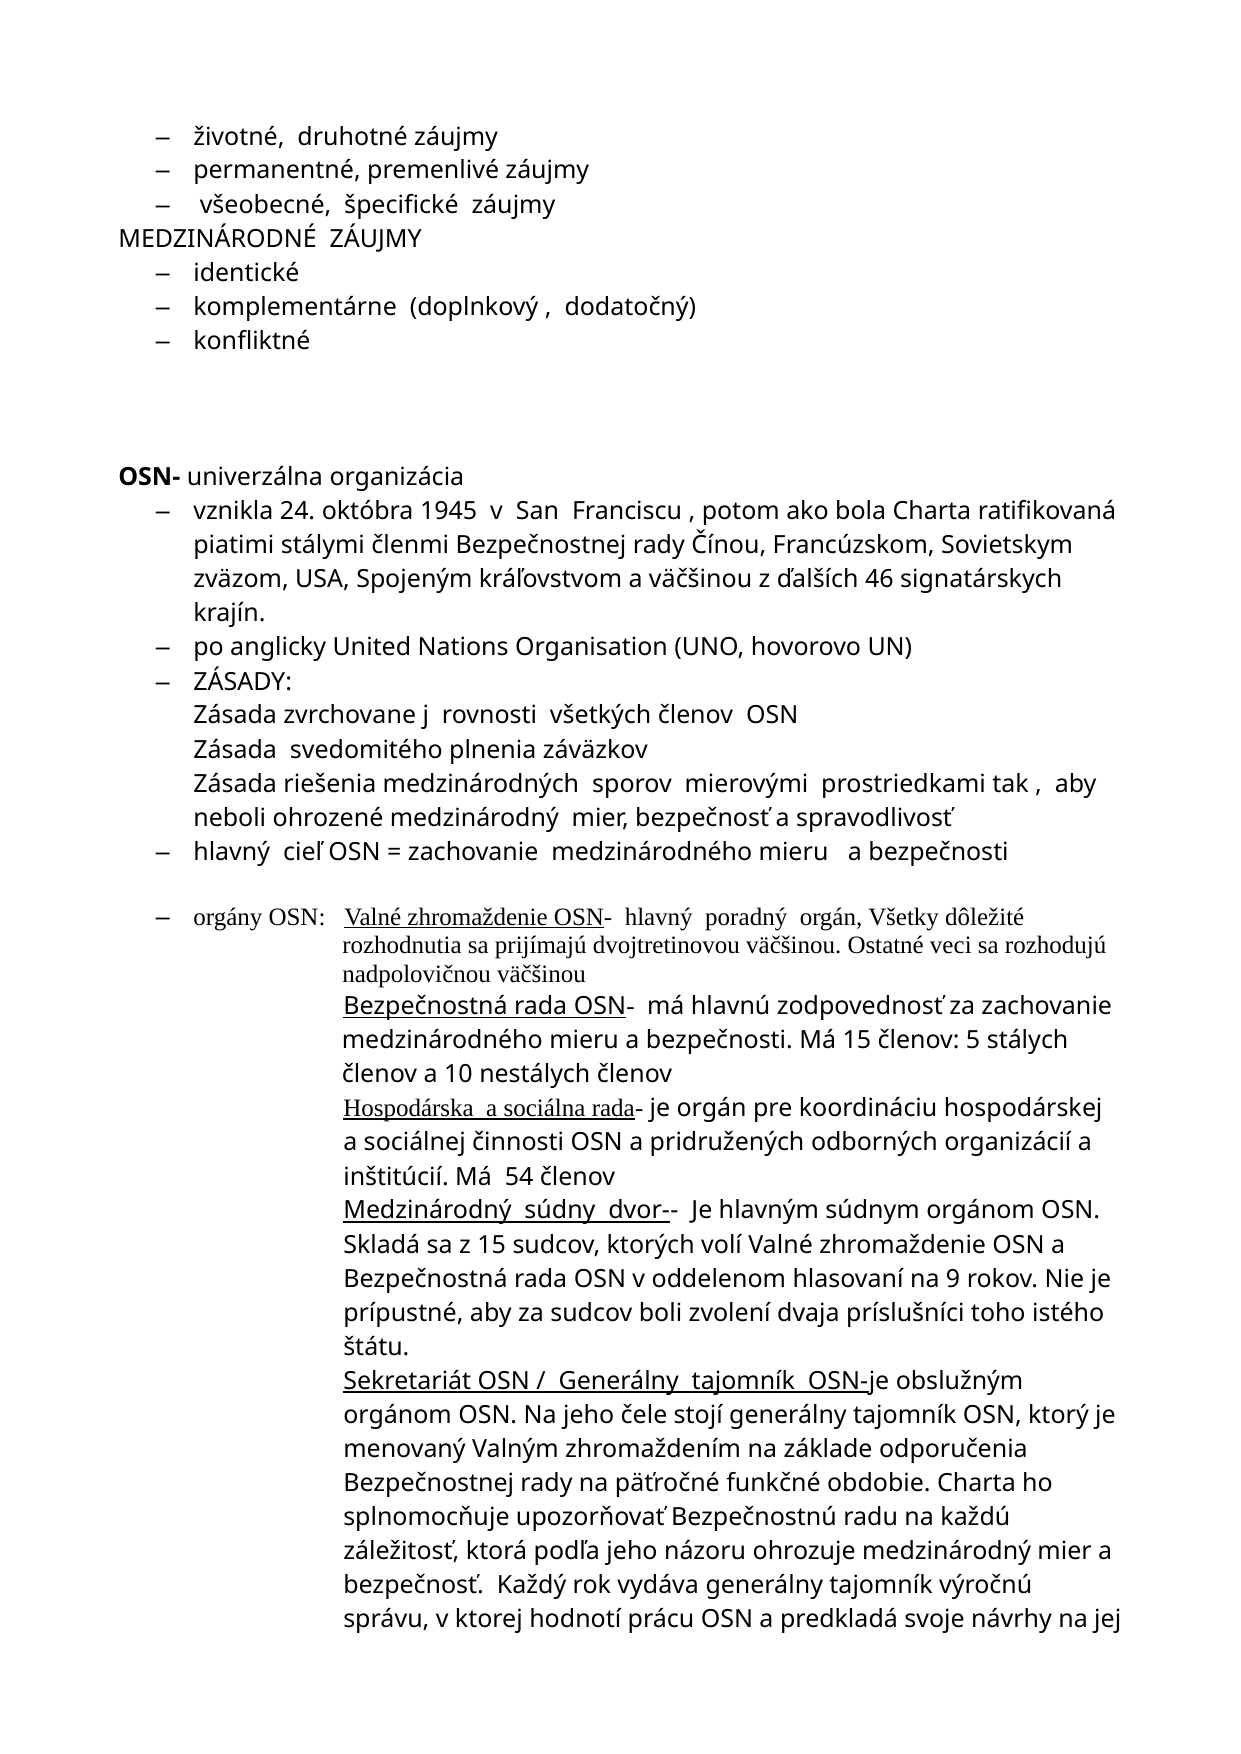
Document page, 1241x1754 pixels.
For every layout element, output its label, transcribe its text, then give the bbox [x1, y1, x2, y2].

list po anglicky United Nations Organisation (UNO, hovorovo UN) [156, 629, 1122, 663]
list hlavný cieľ OSN = zachovanie medzinárodného mieru a bezpečnosti [156, 833, 1122, 867]
list Zásada zvrchovane j rovnosti všetkých členov OSN [156, 697, 1122, 731]
list Hospodárska a sociálna rada- je orgán pre koordináciu hospodárskej a sociálnej činnosti OSN a pridružených odborných organizácií a inštitúcií. Má 54 členov [306, 1090, 1122, 1192]
list permanentné, premenlivé záujmy [156, 152, 1122, 186]
list vznikla 24. októbra 1945 v San Franciscu , potom ako bola Charta ratifikovaná piatimi stálymi členmi Bezpečnostnej rady Čínou, Francúzskom, Sovietskym zväzom, USA, Spojeným kráľovstvom a väčšinou z ďalších 46 signatárskych krajín. [156, 493, 1122, 629]
list medzinárodného mieru a bezpečnosti. Má 15 členov: 5 stálych členov a 10 nestálych členov [304, 1022, 1122, 1090]
list ZÁSADY: [156, 663, 1122, 697]
list životné, druhotné záujmy [156, 118, 1122, 152]
list Medzinárodný súdny dvor-- Je hlavným súdnym orgánom OSN. Skladá sa z 15 sudcov, ktorých volí Valné zhromaždenie OSN a Bezpečnostná rada OSN v oddelenom hlasovaní na 9 rokov. Nie je prípustné, aby za sudcov boli zvolení dvaja príslušníci toho istého štátu. [306, 1192, 1122, 1362]
text OSN- univerzálna organizácia [118, 459, 1122, 493]
list Bezpečnostná rada OSN- má hlavnú zodpovednosť za zachovanie [306, 988, 1122, 1022]
list všeobecné, špecifické záujmy [156, 186, 1122, 220]
list Sekretariát OSN / Generálny tajomník OSN-je obslužným orgánom OSN. Na jeho čele stojí generálny tajomník OSN, ktorý je menovaný Valným zhromaždením na základe odporučenia Bezpečnostnej rady na päťročné funkčné obdobie. Charta ho splnomocňuje upozorňovať Bezpečnostnú radu na každú záležitosť, ktorá podľa jeho názoru ohrozuje medzinárodný mier a bezpečnosť. Každý rok vydáva generálny tajomník výročnú správu, v ktorej hodnotí prácu OSN a predkladá svoje návrhy na jej [306, 1362, 1122, 1635]
list komplementárne (doplnkový , dodatočný) [156, 288, 1122, 322]
text MEDZINÁRODNÉ ZÁUJMY [118, 220, 1122, 254]
list orgány OSN: Valné zhromaždenie OSN- hlavný poradný orgán, Všetky dôležité rozhodnutia sa prijímajú dvojtretinovou väčšinou. Ostatné veci sa rozhodujú nadpolovičnou väčšinou [156, 902, 1122, 988]
list konfliktné [156, 322, 1122, 357]
list identické [156, 254, 1122, 288]
list Zásada riešenia medzinárodných sporov mierovými prostriedkami tak , aby neboli ohrozené medzinárodný mier, bezpečnosť a spravodlivosť [156, 765, 1122, 833]
list Zásada svedomitého plnenia záväzkov [156, 731, 1122, 765]
